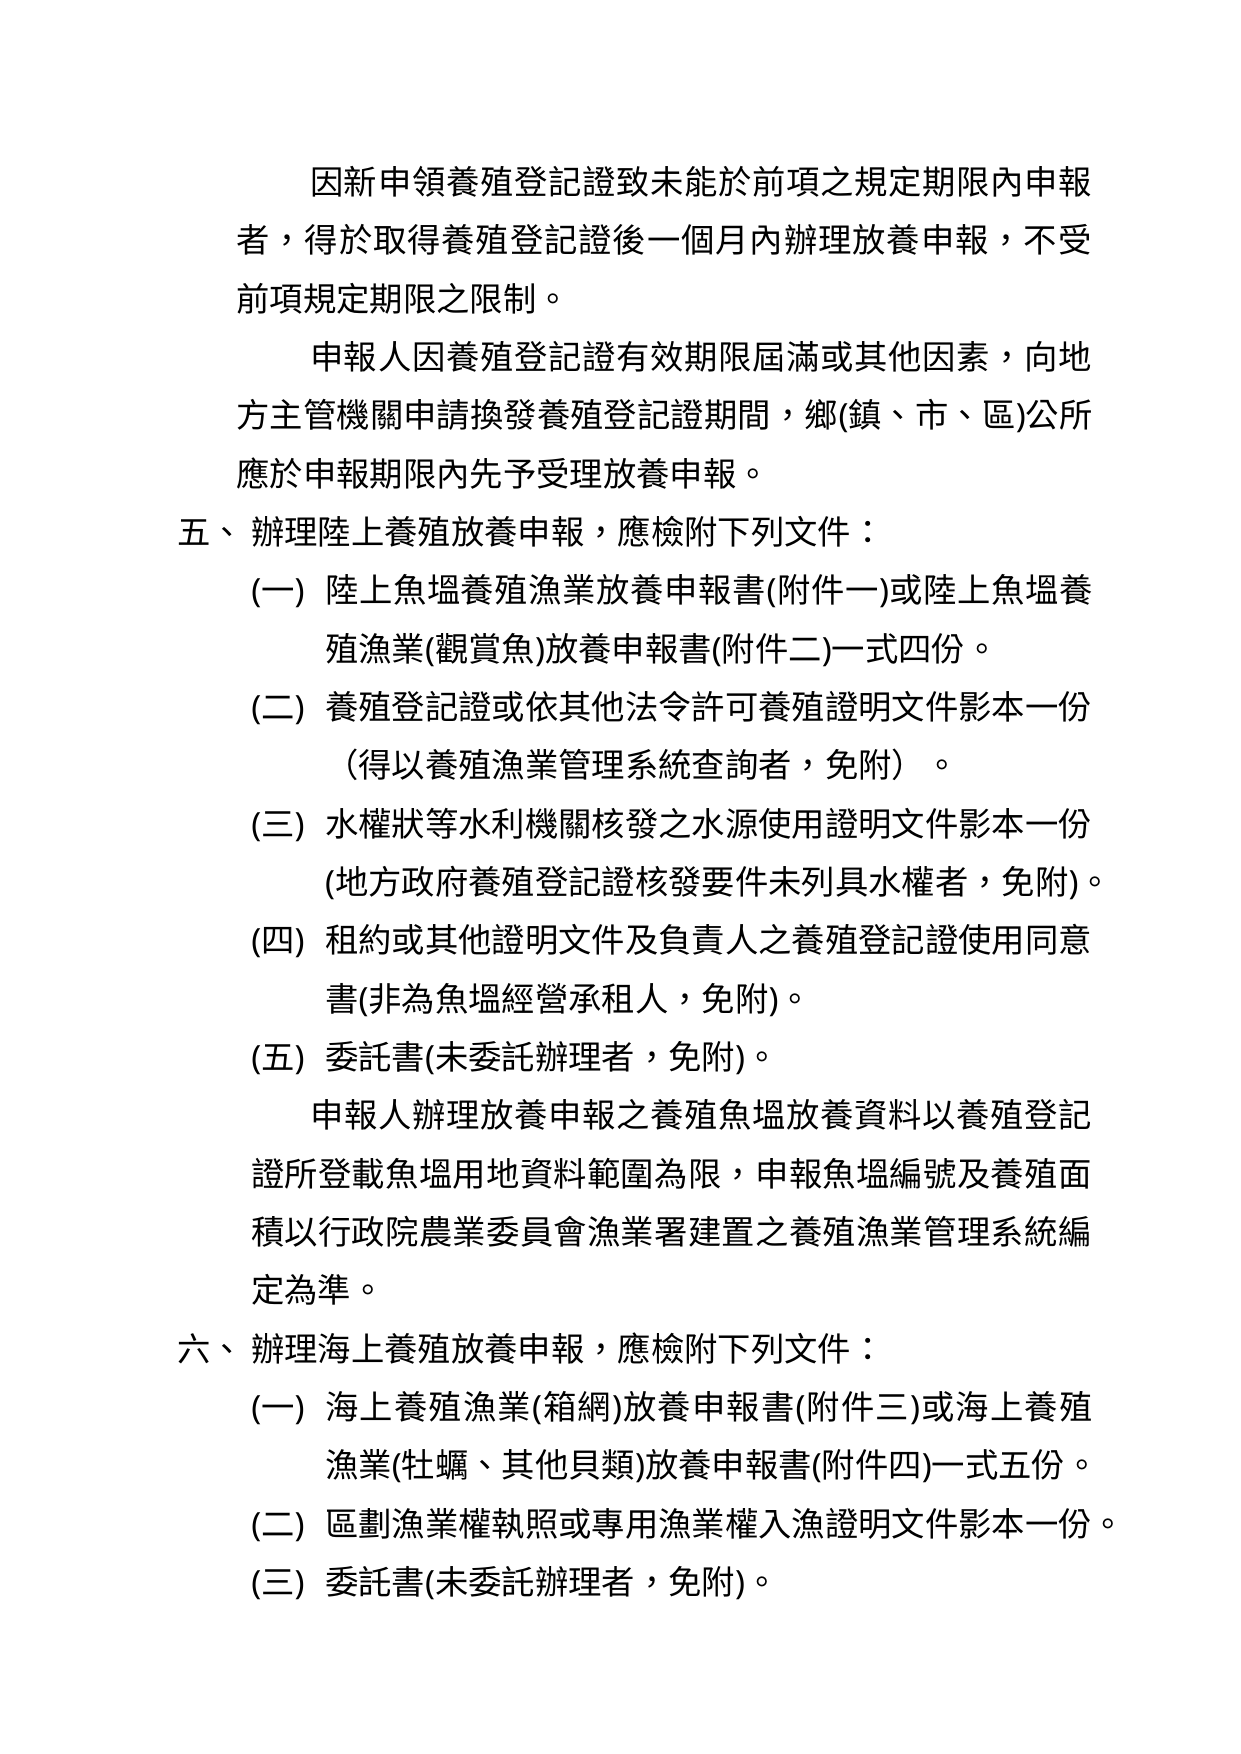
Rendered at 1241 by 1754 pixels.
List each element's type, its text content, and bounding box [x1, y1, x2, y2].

list 水權狀等水利機關核發之水源使用證明文件影本一份(地方政府養殖登記證核發要件未列具水權者，免附)。 [251, 789, 1092, 906]
list 辦理海上養殖放養申報，應檢附下列文件： [177, 1314, 1092, 1373]
list 委託書(未委託辦理者，免附)。 [251, 1548, 1092, 1606]
list 陸上魚塭養殖漁業放養申報書(附件一)或陸上魚塭養殖漁業(觀賞魚)放養申報書(附件二)一式四份。 [251, 556, 1092, 673]
list 租約或其他證明文件及負責人之養殖登記證使用同意書(非為魚塭經營承租人，免附)。 [251, 906, 1092, 1023]
list 區劃漁業權執照或專用漁業權入漁證明文件影本一份。 [251, 1489, 1092, 1548]
list 辦理陸上養殖放養申報，應檢附下列文件： [177, 498, 1092, 556]
list 申報人辦理放養申報之養殖魚塭放養資料以養殖登記證所登載魚塭用地資料範圍為限，申報魚塭編號及養殖面積以行政院農業委員會漁業署建置之養殖漁業管理系統編定為準。 [251, 1081, 1092, 1314]
list 海上養殖漁業(箱網)放養申報書(附件三)或海上養殖漁業(牡蠣、其他貝類)放養申報書(附件四)一式五份。 [251, 1373, 1092, 1489]
list 委託書(未委託辦理者，免附)。 [251, 1023, 1092, 1081]
list 養殖登記證或依其他法令許可養殖證明文件影本一份（得以養殖漁業管理系統查詢者，免附）。 [251, 673, 1092, 789]
list 申報人因養殖登記證有效期限屆滿或其他因素，向地方主管機關申請換發養殖登記證期間，鄉(鎮、市、區)公所應於申報期限內先予受理放養申報。 [236, 323, 1092, 498]
list 因新申領養殖登記證致未能於前項之規定期限內申報者，得於取得養殖登記證後一個月內辦理放養申報，不受前項規定期限之限制。 [236, 148, 1092, 323]
